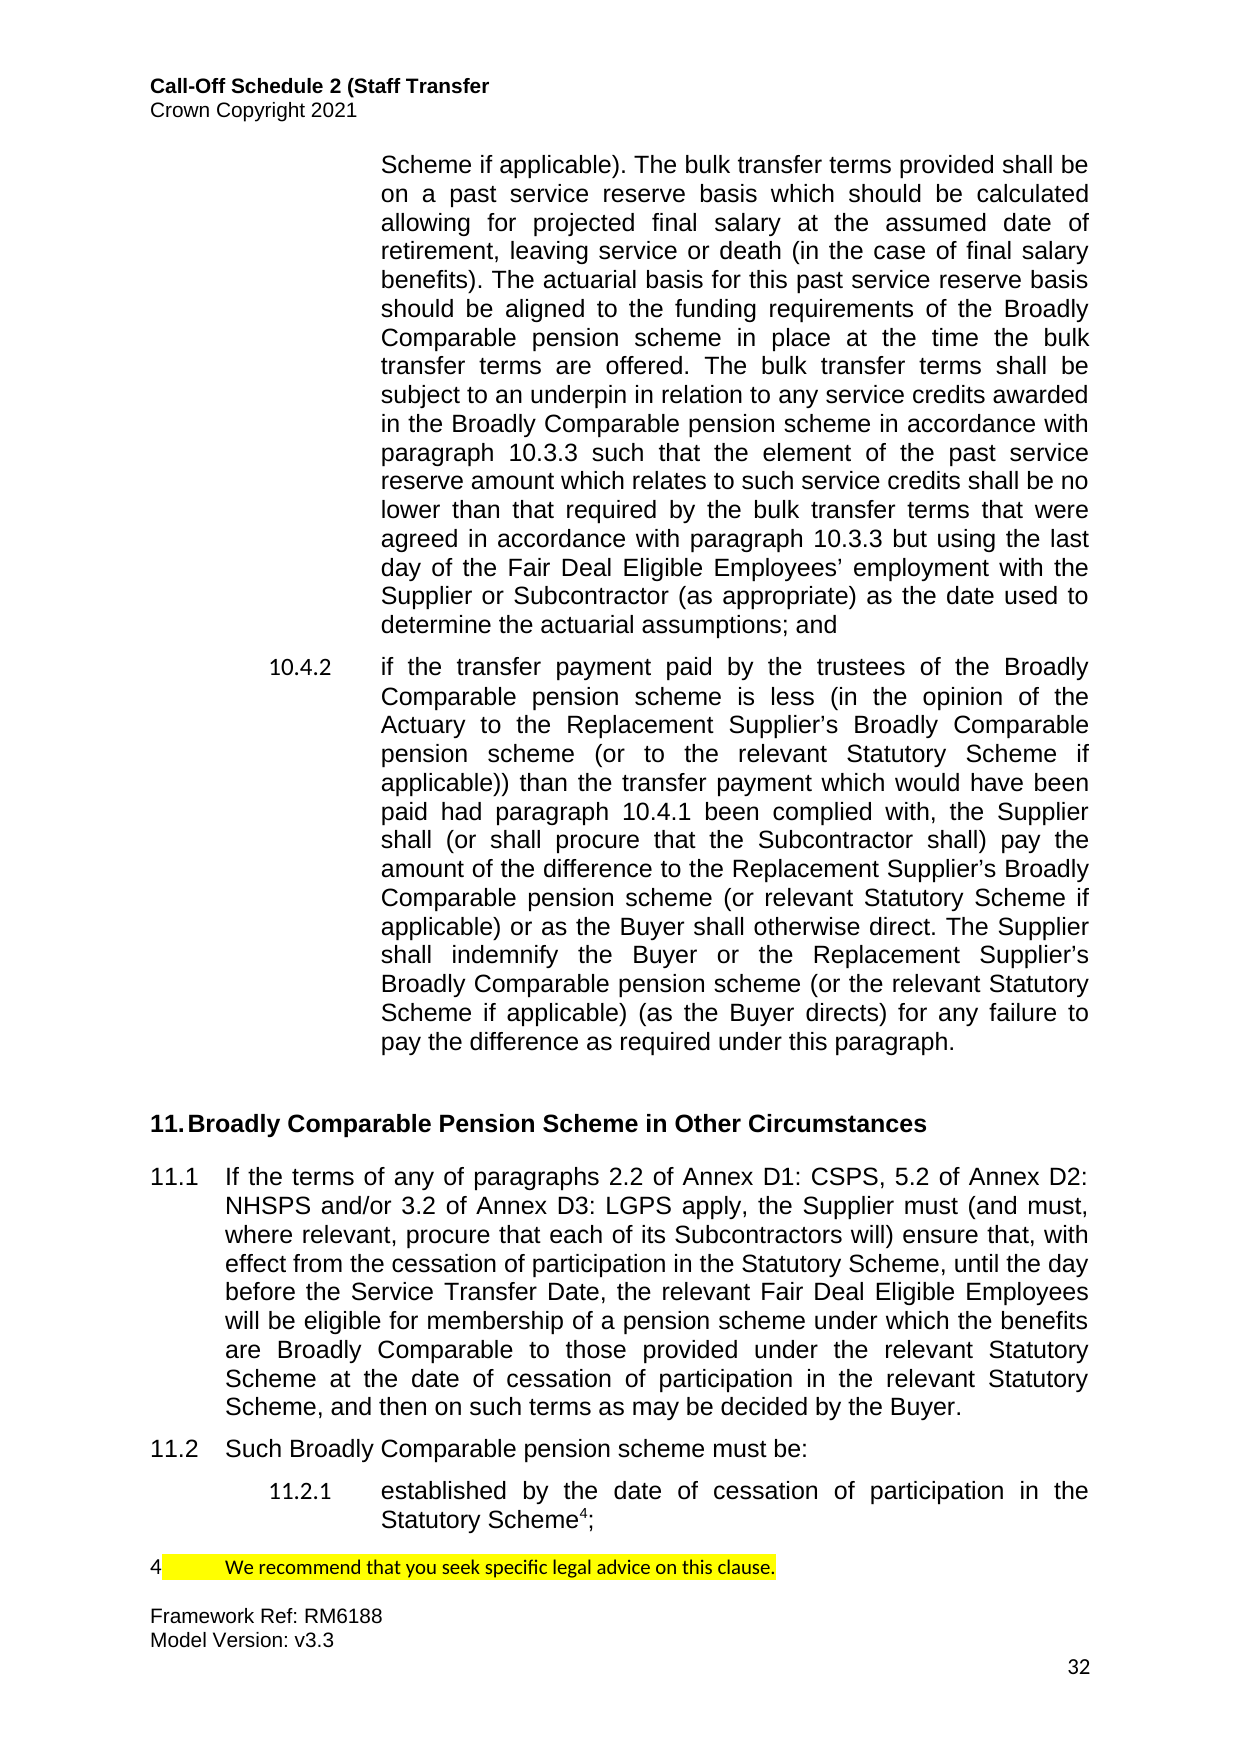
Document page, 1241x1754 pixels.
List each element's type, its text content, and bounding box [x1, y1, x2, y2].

list Such Broadly Comparable pension scheme must be: [150, 1433, 1090, 1462]
list We recommend that you seek specific legal advice on this clause. [150, 1552, 1090, 1580]
list Scheme if applicable). The bulk transfer terms provided shall be on a past service reserve basis which should be calculated allowing for projected final salary at the assumed date of retirement, leaving service or death (in the case of final salary benefits). The actuarial basis for this past service reserve basis should be aligned to the funding requirements of the Broadly Comparable pension scheme in place at the time the bulk transfer terms are offered. The bulk transfer terms shall be subject to an underpin in relation to any service credits awarded in the Broadly Comparable pension scheme in accordance with paragraph 10.3.3 such that the element of the past service reserve amount which relates to such service credits shall be no lower than that required by the bulk transfer terms that were agreed in accordance with paragraph 10.3.3 but using the last day of the Fair Deal Eligible Employees’ employment with the Supplier or Subcontractor (as appropriate) as the date used to determine the actuarial assumptions; and [268, 150, 1090, 639]
list established by the date of cessation of participation in the Statutory Scheme; [268, 1475, 1090, 1534]
list if the transfer payment paid by the trustees of the Broadly Comparable pension scheme is less (in the opinion of the Actuary to the Replacement Supplier’s Broadly Comparable pension scheme (or to the relevant Statutory Scheme if applicable)) than the transfer payment which would have been paid had paragraph 10.4.1 been complied with, the Supplier shall (or shall procure that the Subcontractor shall) pay the amount of the difference to the Replacement Supplier’s Broadly Comparable pension scheme (or relevant Statutory Scheme if applicable) or as the Buyer shall otherwise direct. The Supplier shall indemnify the Buyer or the Replacement Supplier’s Broadly Comparable pension scheme (or the relevant Statutory Scheme if applicable) (as the Buyer directs) for any failure to pay the difference as required under this paragraph. [268, 651, 1090, 1056]
list If the terms of any of paragraphs 2.2 of Annex D1: CSPS, 5.2 of Annex D2: NHSPS and/or 3.2 of Annex D3: LGPS apply, the Supplier must (and must, where relevant, procure that each of its Subcontractors will) ensure that, with effect from the cessation of participation in the Statutory Scheme, until the day before the Service Transfer Date, the relevant Fair Deal Eligible Employees will be eligible for membership of a pension scheme under which the benefits are Broadly Comparable to those provided under the relevant Statutory Scheme at the date of cessation of participation in the relevant Statutory Scheme, and then on such terms as may be decided by the Buyer. [150, 1162, 1090, 1421]
list Broadly Comparable Pension Scheme in Other Circumstances [150, 1108, 1090, 1137]
